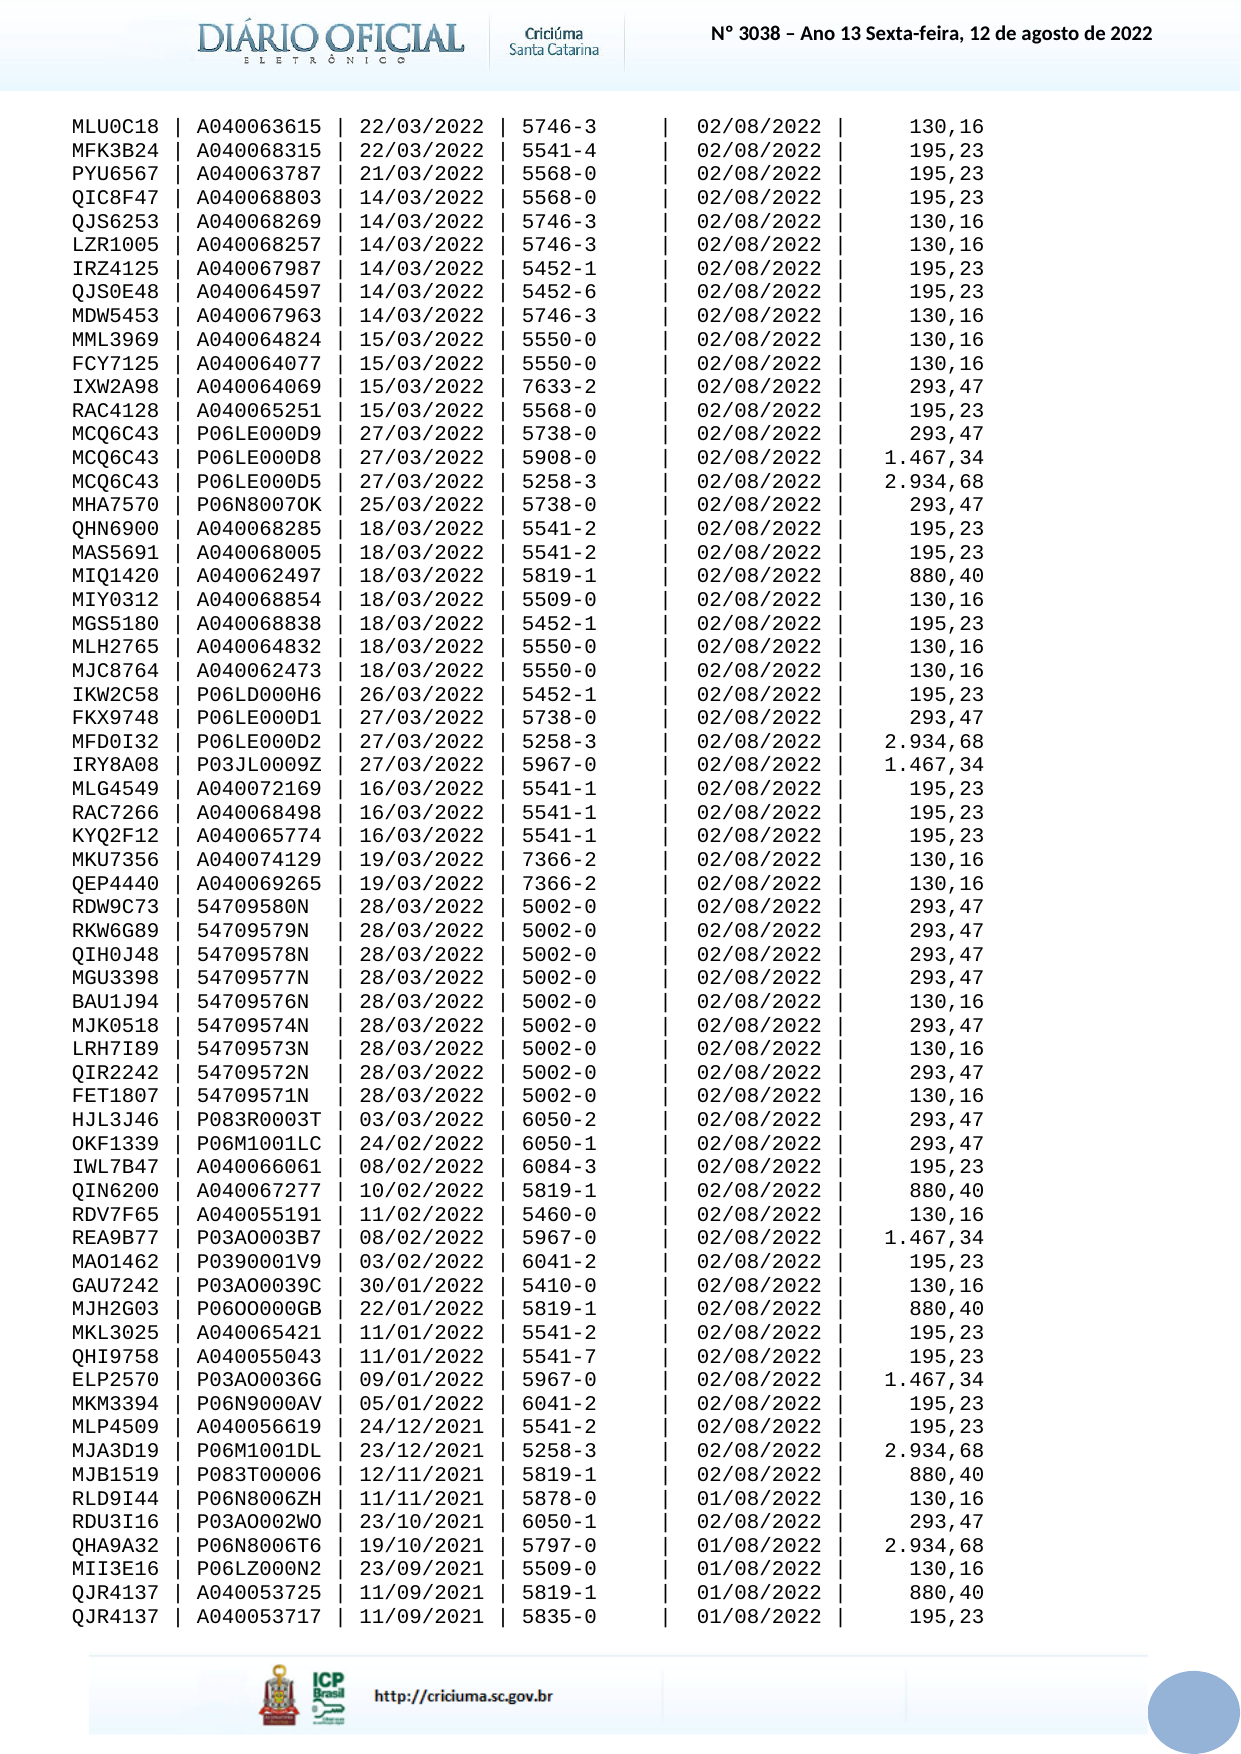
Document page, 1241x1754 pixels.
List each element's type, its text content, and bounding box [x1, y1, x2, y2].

text MFK3B24 | A040068315 | 22/03/2022 | 5541-4 | 02/08/2022 | 195,23 [59, 140, 1181, 163]
text QHI9758 | A040055043 | 11/01/2022 | 5541-7 | 02/08/2022 | 195,23 [59, 1346, 1181, 1369]
text QIC8F47 | A040068803 | 14/03/2022 | 5568-0 | 02/08/2022 | 195,23 [59, 187, 1181, 211]
text MFD0I32 | P06LE000D2 | 27/03/2022 | 5258-3 | 02/08/2022 | 2.934,68 [59, 731, 1181, 754]
text MAO1462 | P0390001V9 | 03/02/2022 | 6041-2 | 02/08/2022 | 195,23 [59, 1251, 1181, 1275]
text OKF1339 | P06M1001LC | 24/02/2022 | 6050-1 | 02/08/2022 | 293,47 [59, 1133, 1181, 1156]
text MLG4549 | A040072169 | 16/03/2022 | 5541-1 | 02/08/2022 | 195,23 [59, 778, 1181, 802]
text QJR4137 | A040053725 | 11/09/2021 | 5819-1 | 01/08/2022 | 880,40 [59, 1582, 1181, 1606]
text IRZ4125 | A040067987 | 14/03/2022 | 5452-1 | 02/08/2022 | 195,23 [59, 258, 1181, 282]
text MHA7570 | P06N8007OK | 25/03/2022 | 5738-0 | 02/08/2022 | 293,47 [59, 494, 1181, 518]
text MML3969 | A040064824 | 15/03/2022 | 5550-0 | 02/08/2022 | 130,16 [59, 329, 1181, 352]
text MJH2G03 | P06OO000GB | 22/01/2022 | 5819-1 | 02/08/2022 | 880,40 [59, 1298, 1181, 1322]
text QIN6200 | A040067277 | 10/02/2022 | 5819-1 | 02/08/2022 | 880,40 [59, 1180, 1181, 1204]
text RAC4128 | A040065251 | 15/03/2022 | 5568-0 | 02/08/2022 | 195,23 [59, 400, 1181, 423]
text MJB1519 | P083T00006 | 12/11/2021 | 5819-1 | 02/08/2022 | 880,40 [59, 1464, 1181, 1487]
text QIR2242 | 54709572N | 28/03/2022 | 5002-0 | 02/08/2022 | 293,47 [59, 1062, 1181, 1086]
text MGU3398 | 54709577N | 28/03/2022 | 5002-0 | 02/08/2022 | 293,47 [59, 967, 1181, 991]
text MKM3394 | P06N9000AV | 05/01/2022 | 6041-2 | 02/08/2022 | 195,23 [59, 1393, 1181, 1417]
text RAC7266 | A040068498 | 16/03/2022 | 5541-1 | 02/08/2022 | 195,23 [59, 802, 1181, 825]
text BAU1J94 | 54709576N | 28/03/2022 | 5002-0 | 02/08/2022 | 130,16 [59, 991, 1181, 1014]
text QHA9A32 | P06N8006T6 | 19/10/2021 | 5797-0 | 01/08/2022 | 2.934,68 [59, 1535, 1181, 1558]
text MCQ6C43 | P06LE000D8 | 27/03/2022 | 5908-0 | 02/08/2022 | 1.467,34 [59, 447, 1181, 471]
text MIY0312 | A040068854 | 18/03/2022 | 5509-0 | 02/08/2022 | 130,16 [59, 589, 1181, 613]
text LZR1005 | A040068257 | 14/03/2022 | 5746-3 | 02/08/2022 | 130,16 [59, 234, 1181, 258]
text MJK0518 | 54709574N | 28/03/2022 | 5002-0 | 02/08/2022 | 293,47 [59, 1014, 1181, 1038]
text MII3E16 | P06LZ000N2 | 23/09/2021 | 5509-0 | 01/08/2022 | 130,16 [59, 1558, 1181, 1582]
text IWL7B47 | A040066061 | 08/02/2022 | 6084-3 | 02/08/2022 | 195,23 [59, 1156, 1181, 1180]
text QIH0J48 | 54709578N | 28/03/2022 | 5002-0 | 02/08/2022 | 293,47 [59, 944, 1181, 967]
text RLD9I44 | P06N8006ZH | 11/11/2021 | 5878-0 | 01/08/2022 | 130,16 [59, 1487, 1181, 1511]
text MLH2765 | A040064832 | 18/03/2022 | 5550-0 | 02/08/2022 | 130,16 [59, 636, 1181, 660]
text MCQ6C43 | P06LE000D5 | 27/03/2022 | 5258-3 | 02/08/2022 | 2.934,68 [59, 471, 1181, 494]
text MDW5453 | A040067963 | 14/03/2022 | 5746-3 | 02/08/2022 | 130,16 [59, 305, 1181, 329]
text HJL3J46 | P083R0003T | 03/03/2022 | 6050-2 | 02/08/2022 | 293,47 [59, 1109, 1181, 1133]
text RDV7F65 | A040055191 | 11/02/2022 | 5460-0 | 02/08/2022 | 130,16 [59, 1204, 1181, 1227]
text PYU6567 | A040063787 | 21/03/2022 | 5568-0 | 02/08/2022 | 195,23 [59, 163, 1181, 187]
text MKU7356 | A040074129 | 19/03/2022 | 7366-2 | 02/08/2022 | 130,16 [59, 849, 1181, 873]
text QHN6900 | A040068285 | 18/03/2022 | 5541-2 | 02/08/2022 | 195,23 [59, 518, 1181, 542]
text MLP4509 | A040056619 | 24/12/2021 | 5541-2 | 02/08/2022 | 195,23 [59, 1417, 1181, 1440]
text MIQ1420 | A040062497 | 18/03/2022 | 5819-1 | 02/08/2022 | 880,40 [59, 565, 1181, 589]
text MJC8764 | A040062473 | 18/03/2022 | 5550-0 | 02/08/2022 | 130,16 [59, 660, 1181, 683]
text MAS5691 | A040068005 | 18/03/2022 | 5541-2 | 02/08/2022 | 195,23 [59, 542, 1181, 565]
text FCY7125 | A040064077 | 15/03/2022 | 5550-0 | 02/08/2022 | 130,16 [59, 352, 1181, 376]
text QJS6253 | A040068269 | 14/03/2022 | 5746-3 | 02/08/2022 | 130,16 [59, 211, 1181, 234]
text IRY8A08 | P03JL0009Z | 27/03/2022 | 5967-0 | 02/08/2022 | 1.467,34 [59, 754, 1181, 778]
text RDW9C73 | 54709580N | 28/03/2022 | 5002-0 | 02/08/2022 | 293,47 [59, 896, 1181, 920]
text LRH7I89 | 54709573N | 28/03/2022 | 5002-0 | 02/08/2022 | 130,16 [59, 1038, 1181, 1062]
text REA9B77 | P03AO003B7 | 08/02/2022 | 5967-0 | 02/08/2022 | 1.467,34 [59, 1227, 1181, 1251]
text QJS0E48 | A040064597 | 14/03/2022 | 5452-6 | 02/08/2022 | 195,23 [59, 282, 1181, 305]
text MJA3D19 | P06M1001DL | 23/12/2021 | 5258-3 | 02/08/2022 | 2.934,68 [59, 1440, 1181, 1464]
text MGS5180 | A040068838 | 18/03/2022 | 5452-1 | 02/08/2022 | 195,23 [59, 613, 1181, 636]
text FET1807 | 54709571N | 28/03/2022 | 5002-0 | 02/08/2022 | 130,16 [59, 1086, 1181, 1109]
text MCQ6C43 | P06LE000D9 | 27/03/2022 | 5738-0 | 02/08/2022 | 293,47 [59, 423, 1181, 447]
text IXW2A98 | A040064069 | 15/03/2022 | 7633-2 | 02/08/2022 | 293,47 [59, 376, 1181, 400]
text RKW6G89 | 54709579N | 28/03/2022 | 5002-0 | 02/08/2022 | 293,47 [59, 920, 1181, 944]
text KYQ2F12 | A040065774 | 16/03/2022 | 5541-1 | 02/08/2022 | 195,23 [59, 825, 1181, 849]
text QEP4440 | A040069265 | 19/03/2022 | 7366-2 | 02/08/2022 | 130,16 [59, 873, 1181, 896]
text FKX9748 | P06LE000D1 | 27/03/2022 | 5738-0 | 02/08/2022 | 293,47 [59, 707, 1181, 731]
text MLU0C18 | A040063615 | 22/03/2022 | 5746-3 | 02/08/2022 | 130,16 [59, 116, 1181, 140]
text GAU7242 | P03AO0039C | 30/01/2022 | 5410-0 | 02/08/2022 | 130,16 [59, 1275, 1181, 1298]
text IKW2C58 | P06LD000H6 | 26/03/2022 | 5452-1 | 02/08/2022 | 195,23 [59, 683, 1181, 707]
text ELP2570 | P03AO0036G | 09/01/2022 | 5967-0 | 02/08/2022 | 1.467,34 [59, 1369, 1181, 1393]
text MKL3025 | A040065421 | 11/01/2022 | 5541-2 | 02/08/2022 | 195,23 [59, 1322, 1181, 1346]
text RDU3I16 | P03AO002WO | 23/10/2021 | 6050-1 | 02/08/2022 | 293,47 [59, 1511, 1181, 1535]
text QJR4137 | A040053717 | 11/09/2021 | 5835-0 | 01/08/2022 | 195,23 [59, 1606, 1181, 1629]
